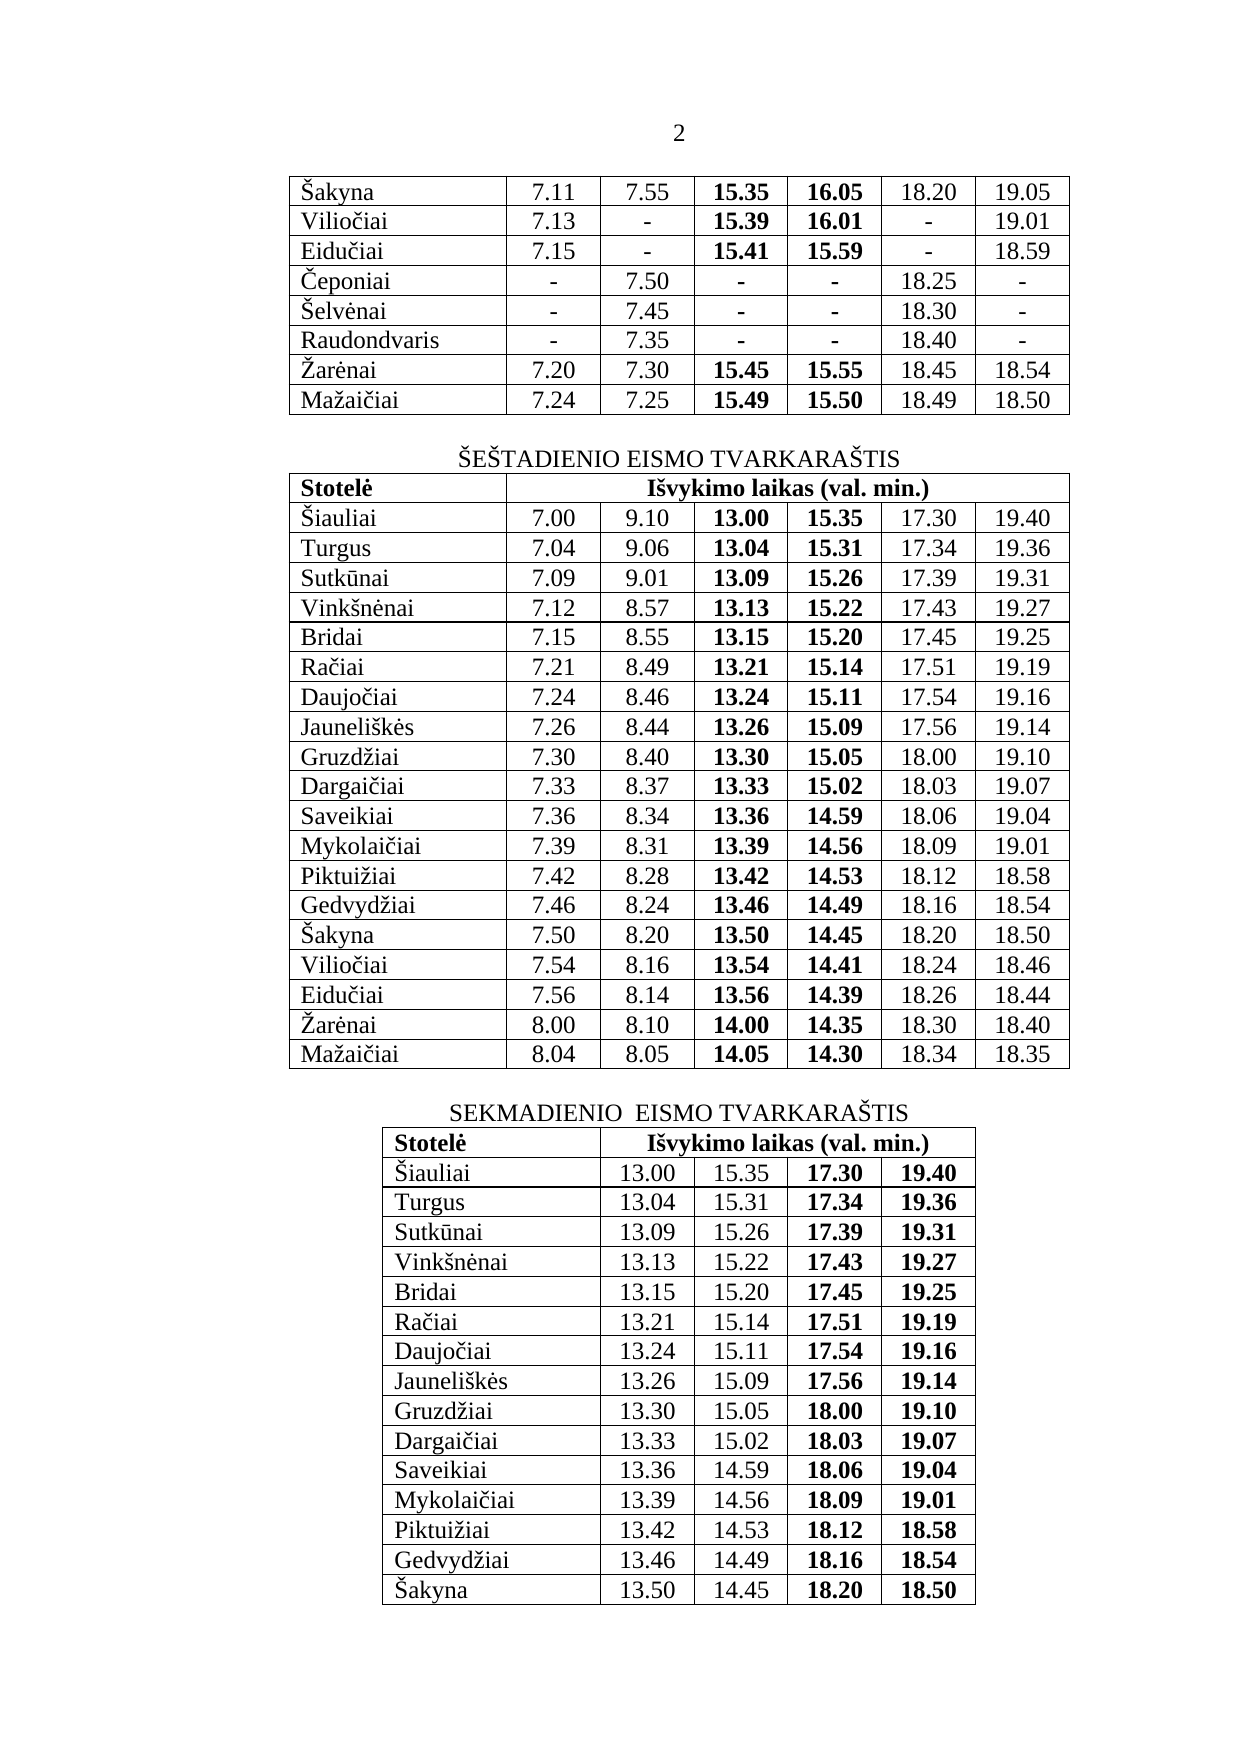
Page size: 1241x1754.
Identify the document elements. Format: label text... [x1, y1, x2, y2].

table_cell 7.39 [507, 831, 600, 860]
table_cell 17.30 [882, 503, 975, 532]
table_cell Gedvydžiai [290, 891, 506, 919]
table_cell 7.12 [507, 593, 600, 621]
table_cell 18.06 [882, 801, 975, 830]
table_cell 13.54 [695, 950, 787, 979]
table_cell 17.43 [788, 1247, 881, 1276]
table_cell 19.04 [882, 1456, 975, 1484]
table_cell Šiauliai [383, 1158, 600, 1186]
table_cell 8.57 [601, 593, 694, 621]
table_cell 13.46 [601, 1545, 694, 1574]
table_cell - [507, 326, 600, 354]
table_cell 17.39 [788, 1217, 881, 1246]
table_cell 18.16 [788, 1545, 881, 1574]
table_cell 19.36 [882, 1188, 975, 1216]
table_cell 7.26 [507, 712, 600, 741]
table_cell Šakyna [290, 920, 506, 949]
table_cell 13.36 [695, 801, 787, 830]
table_cell - [695, 266, 787, 295]
table_cell 13.26 [695, 712, 787, 741]
table_cell 19.10 [976, 742, 1069, 770]
table_cell 13.09 [601, 1217, 694, 1246]
table_cell 7.00 [507, 503, 600, 532]
table_cell 16.01 [788, 206, 881, 235]
table_cell 7.30 [507, 742, 600, 770]
table_cell 7.42 [507, 861, 600, 889]
text ŠEŠTADIENIO EISMO TVARKARAŠTIS [177, 444, 1181, 472]
table_cell Vinkšnėnai [290, 593, 506, 621]
table_cell 15.50 [788, 385, 881, 414]
table_cell 18.20 [788, 1575, 881, 1603]
table_cell 8.55 [601, 623, 694, 651]
table_cell Daujočiai [290, 682, 506, 711]
table_cell 7.09 [507, 563, 600, 592]
table_cell - [882, 236, 975, 265]
table_cell 18.46 [976, 950, 1069, 979]
table_cell Gruzdžiai [290, 742, 506, 770]
table_cell 17.34 [882, 533, 975, 562]
table_cell 14.00 [695, 1010, 787, 1038]
table_cell 15.35 [788, 503, 881, 532]
table_cell Eidučiai [290, 980, 506, 1009]
table_cell Bridai [290, 623, 506, 651]
table_cell 18.59 [976, 236, 1069, 265]
table_cell 8.14 [601, 980, 694, 1009]
table_cell 15.02 [788, 771, 881, 800]
table_cell 18.00 [788, 1396, 881, 1425]
table_cell 15.20 [695, 1277, 787, 1306]
table_cell - [695, 296, 787, 324]
table_cell 14.49 [788, 891, 881, 919]
table_cell 19.31 [882, 1217, 975, 1246]
table_cell 18.25 [882, 266, 975, 295]
table_cell 14.56 [695, 1485, 787, 1514]
table_cell 15.35 [695, 1158, 787, 1186]
table_cell 19.40 [882, 1158, 975, 1186]
table_cell Eidučiai [290, 236, 506, 265]
table_cell 13.46 [695, 891, 787, 919]
table_cell 15.59 [788, 236, 881, 265]
table_cell 18.34 [882, 1040, 975, 1068]
table_cell 18.30 [882, 1010, 975, 1038]
table_cell 19.01 [976, 206, 1069, 235]
table_cell Sutkūnai [383, 1217, 600, 1246]
table_cell 13.13 [695, 593, 787, 621]
table_cell 19.10 [882, 1396, 975, 1425]
table_cell 19.04 [976, 801, 1069, 830]
table_cell 7.11 [507, 177, 600, 205]
table_cell 7.54 [507, 950, 600, 979]
table_cell 13.39 [601, 1485, 694, 1514]
table_cell 17.51 [788, 1307, 881, 1335]
table_cell 14.45 [788, 920, 881, 949]
table_cell 19.16 [882, 1336, 975, 1365]
table_cell 13.00 [601, 1158, 694, 1186]
table_cell 7.24 [507, 385, 600, 414]
table_cell 8.34 [601, 801, 694, 830]
table_cell 7.36 [507, 801, 600, 830]
table_cell 19.25 [882, 1277, 975, 1306]
table_cell 13.15 [601, 1277, 694, 1306]
table_cell 8.00 [507, 1010, 600, 1038]
table_cell 13.15 [695, 623, 787, 651]
table_cell 8.20 [601, 920, 694, 949]
table_cell 16.05 [788, 177, 881, 205]
table_cell 7.56 [507, 980, 600, 1009]
table_cell Čeponiai [290, 266, 506, 295]
table_cell 7.33 [507, 771, 600, 800]
table_cell 7.35 [601, 326, 694, 354]
table_cell 7.20 [507, 355, 600, 384]
table_cell Šakyna [383, 1575, 600, 1603]
table_cell 15.45 [695, 355, 787, 384]
table_cell Bridai [383, 1277, 600, 1306]
table_cell 8.24 [601, 891, 694, 919]
table_cell 15.22 [695, 1247, 787, 1276]
table_cell 15.14 [788, 652, 881, 681]
table_cell 18.20 [882, 177, 975, 205]
table_cell 17.54 [788, 1336, 881, 1365]
table_cell 18.24 [882, 950, 975, 979]
table_cell 8.28 [601, 861, 694, 889]
table_cell 19.01 [882, 1485, 975, 1514]
table_cell Mažaičiai [290, 1040, 506, 1068]
table_cell 18.44 [976, 980, 1069, 1009]
table_cell 15.49 [695, 385, 787, 414]
table_cell 19.14 [882, 1366, 975, 1395]
table_cell 7.15 [507, 623, 600, 651]
table_cell 8.31 [601, 831, 694, 860]
table_cell Mažaičiai [290, 385, 506, 414]
table_cell 18.50 [976, 385, 1069, 414]
table_cell 17.56 [788, 1366, 881, 1395]
table_cell 13.21 [695, 652, 787, 681]
table_cell 18.09 [788, 1485, 881, 1514]
table_cell - [695, 326, 787, 354]
table_cell 7.15 [507, 236, 600, 265]
table_cell - [507, 296, 600, 324]
table_cell 14.53 [788, 861, 881, 889]
table_cell 14.59 [695, 1456, 787, 1484]
table_cell - [601, 236, 694, 265]
table_cell 15.05 [695, 1396, 787, 1425]
table_cell 8.44 [601, 712, 694, 741]
table_cell 8.04 [507, 1040, 600, 1068]
table_cell 13.21 [601, 1307, 694, 1335]
table_cell 19.07 [976, 771, 1069, 800]
table_cell 13.04 [601, 1188, 694, 1216]
table_cell Dargaičiai [383, 1426, 600, 1454]
table_cell Viliočiai [290, 950, 506, 979]
table_cell 18.35 [976, 1040, 1069, 1068]
table_cell Gedvydžiai [383, 1545, 600, 1574]
table_cell 13.13 [601, 1247, 694, 1276]
table_cell 14.39 [788, 980, 881, 1009]
table_header Stotelė [383, 1128, 600, 1157]
table_cell 9.10 [601, 503, 694, 532]
table_cell 7.21 [507, 652, 600, 681]
table_cell 19.05 [976, 177, 1069, 205]
table_cell Žarėnai [290, 355, 506, 384]
table_header Išvykimo laikas (val. min.) [601, 1128, 975, 1157]
table_cell 13.50 [601, 1575, 694, 1603]
table_cell 13.39 [695, 831, 787, 860]
table_cell 17.43 [882, 593, 975, 621]
table_cell 19.19 [882, 1307, 975, 1335]
table_cell 18.20 [882, 920, 975, 949]
table_cell 8.37 [601, 771, 694, 800]
table_cell 17.45 [882, 623, 975, 651]
table_cell 18.09 [882, 831, 975, 860]
table_cell Turgus [290, 533, 506, 562]
table_cell 18.58 [976, 861, 1069, 889]
table_cell 13.26 [601, 1366, 694, 1395]
table_cell 15.26 [788, 563, 881, 592]
text SEKMADIENIO EISMO TVARKARAŠTIS [177, 1098, 1181, 1127]
table_cell 8.46 [601, 682, 694, 711]
table_cell 14.05 [695, 1040, 787, 1068]
table_cell 15.39 [695, 206, 787, 235]
table_cell 19.40 [976, 503, 1069, 532]
table_cell Piktuižiai [383, 1515, 600, 1544]
table_cell 15.22 [788, 593, 881, 621]
table_cell 19.27 [882, 1247, 975, 1276]
table_cell 18.50 [882, 1575, 975, 1603]
table_cell 14.30 [788, 1040, 881, 1068]
table_cell 19.01 [976, 831, 1069, 860]
table_cell 13.30 [695, 742, 787, 770]
table_cell Gruzdžiai [383, 1396, 600, 1425]
table_cell 13.09 [695, 563, 787, 592]
table_cell 15.20 [788, 623, 881, 651]
table_cell 8.05 [601, 1040, 694, 1068]
table_cell Šakyna [290, 177, 506, 205]
table_cell Šelvėnai [290, 296, 506, 324]
table_cell 13.42 [695, 861, 787, 889]
table_cell Saveikiai [383, 1456, 600, 1484]
table_cell 7.55 [601, 177, 694, 205]
table_cell 18.54 [976, 891, 1069, 919]
table_cell 8.40 [601, 742, 694, 770]
table_cell 18.54 [976, 355, 1069, 384]
table_cell - [507, 266, 600, 295]
table_cell 18.50 [976, 920, 1069, 949]
table_cell Turgus [383, 1188, 600, 1216]
table_cell Žarėnai [290, 1010, 506, 1038]
table_cell Raudondvaris [290, 326, 506, 354]
table_cell 18.26 [882, 980, 975, 1009]
table_cell 18.00 [882, 742, 975, 770]
table_cell Mykolaičiai [383, 1485, 600, 1514]
table_cell 19.27 [976, 593, 1069, 621]
table_cell 19.16 [976, 682, 1069, 711]
table_cell 13.33 [601, 1426, 694, 1454]
table_cell - [882, 206, 975, 235]
table_cell - [976, 266, 1069, 295]
table_cell Račiai [290, 652, 506, 681]
table_cell Jauneliškės [290, 712, 506, 741]
table_cell 7.50 [507, 920, 600, 949]
table_cell 8.10 [601, 1010, 694, 1038]
table_cell Viliočiai [290, 206, 506, 235]
table_cell 13.04 [695, 533, 787, 562]
table_cell 7.50 [601, 266, 694, 295]
table_cell 17.39 [882, 563, 975, 592]
table_cell 7.45 [601, 296, 694, 324]
table_cell 15.31 [788, 533, 881, 562]
table_cell 18.40 [976, 1010, 1069, 1038]
table_cell 15.11 [695, 1336, 787, 1365]
table_cell - [601, 206, 694, 235]
table_cell 13.30 [601, 1396, 694, 1425]
table_cell 15.11 [788, 682, 881, 711]
table_cell 15.31 [695, 1188, 787, 1216]
table_cell 9.01 [601, 563, 694, 592]
table_cell 7.24 [507, 682, 600, 711]
table_cell 15.05 [788, 742, 881, 770]
table_cell 18.30 [882, 296, 975, 324]
table_cell 15.26 [695, 1217, 787, 1246]
table_cell 13.24 [695, 682, 787, 711]
table_cell 13.00 [695, 503, 787, 532]
table_cell 15.41 [695, 236, 787, 265]
table_cell 13.24 [601, 1336, 694, 1365]
table_cell 9.06 [601, 533, 694, 562]
table_cell 18.12 [882, 861, 975, 889]
table_cell Piktuižiai [290, 861, 506, 889]
table_cell 13.42 [601, 1515, 694, 1544]
table_cell 17.51 [882, 652, 975, 681]
table_cell 15.09 [788, 712, 881, 741]
table_cell 14.59 [788, 801, 881, 830]
table_cell 14.53 [695, 1515, 787, 1544]
table_cell 7.13 [507, 206, 600, 235]
table_cell Račiai [383, 1307, 600, 1335]
table_cell - [788, 266, 881, 295]
table_cell Jauneliškės [383, 1366, 600, 1395]
table_cell 18.03 [882, 771, 975, 800]
table_cell Šiauliai [290, 503, 506, 532]
table_cell 18.03 [788, 1426, 881, 1454]
table_cell 18.16 [882, 891, 975, 919]
table_cell 13.33 [695, 771, 787, 800]
table_cell Vinkšnėnai [383, 1247, 600, 1276]
table_cell 18.58 [882, 1515, 975, 1544]
table_cell 13.36 [601, 1456, 694, 1484]
table_cell 17.30 [788, 1158, 881, 1186]
table_cell 15.09 [695, 1366, 787, 1395]
table_cell 17.34 [788, 1188, 881, 1216]
table_cell Mykolaičiai [290, 831, 506, 860]
table_cell - [788, 326, 881, 354]
table_cell 18.40 [882, 326, 975, 354]
table_cell 14.56 [788, 831, 881, 860]
table_cell 15.14 [695, 1307, 787, 1335]
table_cell 19.14 [976, 712, 1069, 741]
table_cell 8.49 [601, 652, 694, 681]
table_cell 18.49 [882, 385, 975, 414]
table_cell - [788, 296, 881, 324]
table_cell 18.12 [788, 1515, 881, 1544]
table_cell 15.55 [788, 355, 881, 384]
table_cell Daujočiai [383, 1336, 600, 1365]
table_cell 19.19 [976, 652, 1069, 681]
table_cell 7.25 [601, 385, 694, 414]
table_cell 18.06 [788, 1456, 881, 1484]
table_cell 19.31 [976, 563, 1069, 592]
table_cell 7.04 [507, 533, 600, 562]
table_cell 17.56 [882, 712, 975, 741]
table_cell 14.35 [788, 1010, 881, 1038]
table_cell 19.36 [976, 533, 1069, 562]
table_cell Saveikiai [290, 801, 506, 830]
table_cell 13.50 [695, 920, 787, 949]
table_cell 17.45 [788, 1277, 881, 1306]
table_cell 19.07 [882, 1426, 975, 1454]
table_cell 18.54 [882, 1545, 975, 1574]
table_cell - [976, 326, 1069, 354]
table_cell 15.35 [695, 177, 787, 205]
table_cell Sutkūnai [290, 563, 506, 592]
table_cell 14.41 [788, 950, 881, 979]
table_cell 14.45 [695, 1575, 787, 1603]
table_cell 15.02 [695, 1426, 787, 1454]
table_cell 7.30 [601, 355, 694, 384]
table_header Stotelė [290, 474, 506, 502]
table_cell 17.54 [882, 682, 975, 711]
table_cell 13.56 [695, 980, 787, 1009]
table_cell - [976, 296, 1069, 324]
table_cell 19.25 [976, 623, 1069, 651]
table_header Išvykimo laikas (val. min.) [507, 474, 1069, 502]
table_cell 7.46 [507, 891, 600, 919]
table_cell 18.45 [882, 355, 975, 384]
table_cell 14.49 [695, 1545, 787, 1574]
table_cell Dargaičiai [290, 771, 506, 800]
table_cell 8.16 [601, 950, 694, 979]
